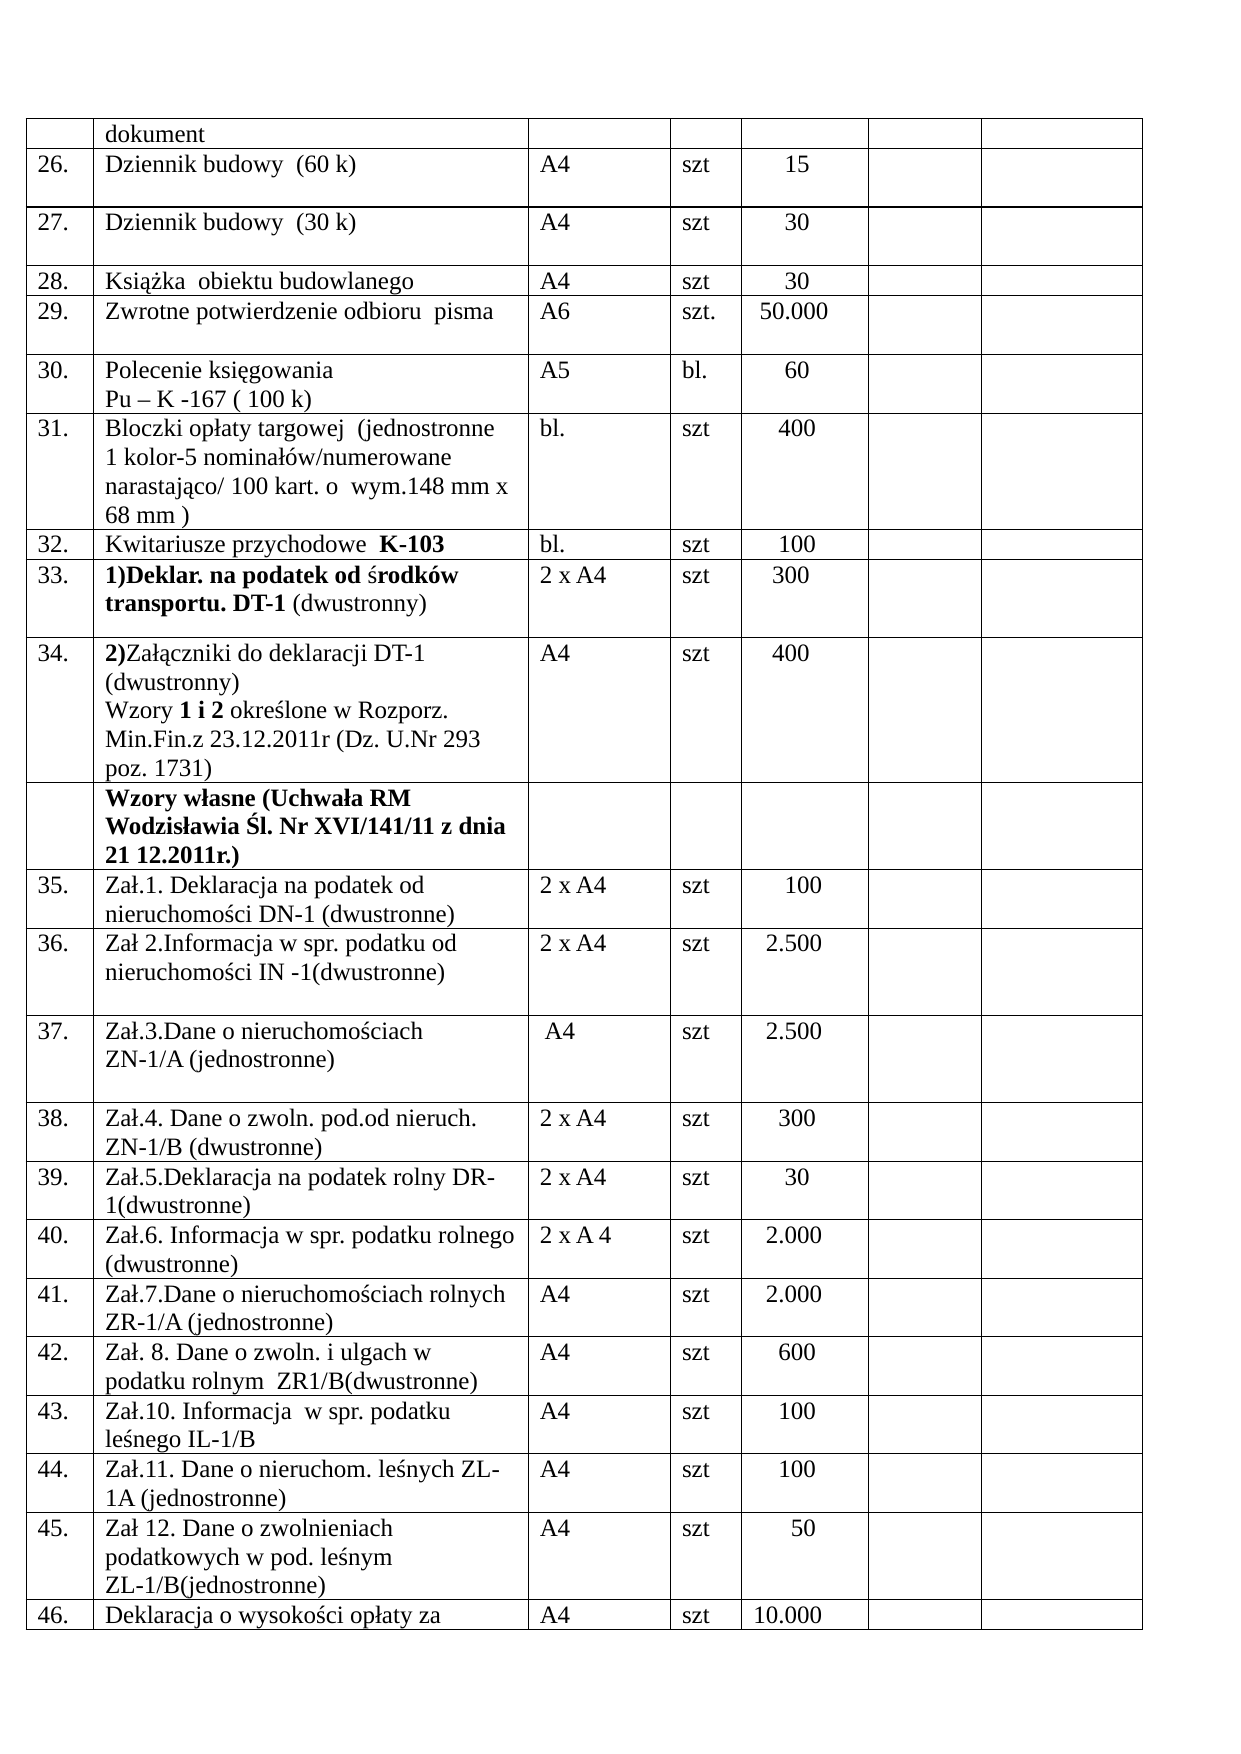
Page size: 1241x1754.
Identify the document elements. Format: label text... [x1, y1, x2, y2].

table_cell Wzory własne (Uchwała RM Wodzisławia Śl. Nr XVI/141/11 z dnia 21 12.2011r.) [94, 783, 528, 869]
table_cell [869, 1220, 981, 1278]
table_cell 100 [742, 530, 868, 559]
table_cell A4 [529, 1279, 670, 1336]
table_cell 1)Deklar. na podatek od środków transportu. DT-1 (dwustronny) [94, 560, 528, 637]
table_cell 31. [27, 414, 93, 528]
table_cell [869, 208, 981, 265]
table_cell szt [671, 1600, 741, 1629]
table_cell [982, 1600, 1142, 1629]
table_cell szt [671, 530, 741, 559]
table_cell [982, 1337, 1142, 1395]
table_cell 100 [742, 870, 868, 927]
table_cell szt [671, 1220, 741, 1278]
table_cell [869, 929, 981, 1015]
table_cell Bloczki opłaty targowej (jednostronne 1 kolor-5 nominałów/numerowane narastająco/ 100 kart. o wym.148 mm x 68 mm ) [94, 414, 528, 528]
table_cell A4 [529, 1016, 670, 1102]
table_cell [671, 119, 741, 148]
table_cell 100 [742, 1454, 868, 1512]
table_cell Zał.3.Dane o nieruchomościach ZN-1/A (jednostronne) [94, 1016, 528, 1102]
table_cell 30 [742, 208, 868, 265]
table_cell 2 x A4 [529, 1103, 670, 1161]
table_cell A5 [529, 355, 670, 412]
table_cell 2 x A4 [529, 929, 670, 1015]
table_cell [27, 783, 93, 869]
table_cell A4 [529, 149, 670, 206]
table_cell 2.500 [742, 1016, 868, 1102]
table_cell 36. [27, 929, 93, 1015]
table_cell szt [671, 266, 741, 295]
table_cell 60 [742, 355, 868, 412]
table_cell szt [671, 1279, 741, 1336]
table_cell [869, 1103, 981, 1161]
table_cell [742, 119, 868, 148]
table_cell [869, 1337, 981, 1395]
table_cell szt [671, 929, 741, 1015]
table_cell 2 x A4 [529, 1162, 670, 1219]
table_cell 39. [27, 1162, 93, 1219]
table_cell [869, 1162, 981, 1219]
table_cell [529, 119, 670, 148]
table_cell A4 [529, 266, 670, 295]
table_cell [982, 149, 1142, 206]
table_cell Zał 2.Informacja w spr. podatku od nieruchomości IN -1(dwustronne) [94, 929, 528, 1015]
table_cell szt [671, 1396, 741, 1453]
table_cell szt [671, 638, 741, 782]
table_cell 27. [27, 208, 93, 265]
table_cell szt [671, 1337, 741, 1395]
table_cell [982, 1162, 1142, 1219]
table_cell 40. [27, 1220, 93, 1278]
table_cell szt [671, 1162, 741, 1219]
table_cell [982, 1103, 1142, 1161]
table_cell szt [671, 208, 741, 265]
table_cell [869, 1454, 981, 1512]
table_cell Zał.7.Dane o nieruchomościach rolnych ZR-1/A (jednostronne) [94, 1279, 528, 1336]
table_cell 29. [27, 296, 93, 354]
table_cell 400 [742, 414, 868, 528]
table_cell Zał 12. Dane o zwolnieniach podatkowych w pod. leśnym ZL-1/B(jednostronne) [94, 1513, 528, 1599]
table_cell [982, 1016, 1142, 1102]
table_cell szt [671, 1016, 741, 1102]
table_cell Zał.1. Deklaracja na podatek od nieruchomości DN-1 (dwustronne) [94, 870, 528, 927]
table_cell [982, 208, 1142, 265]
table_cell [869, 870, 981, 927]
table_cell 38. [27, 1103, 93, 1161]
table_cell Dziennik budowy (60 k) [94, 149, 528, 206]
table_cell A6 [529, 296, 670, 354]
table_cell 46. [27, 1600, 93, 1629]
table_cell [27, 119, 93, 148]
table_cell 2.000 [742, 1279, 868, 1336]
table_cell [869, 1396, 981, 1453]
table_cell [982, 929, 1142, 1015]
table_cell 28. [27, 266, 93, 295]
table_cell Dziennik budowy (30 k) [94, 208, 528, 265]
table_cell Polecenie księgowania Pu – K -167 ( 100 k) [94, 355, 528, 412]
table_cell [982, 1220, 1142, 1278]
table_cell 33. [27, 560, 93, 637]
table_cell dokument [94, 119, 528, 148]
table_cell 2.500 [742, 929, 868, 1015]
table_cell szt [671, 560, 741, 637]
table_cell [869, 1279, 981, 1336]
table_cell Książka obiektu budowlanego [94, 266, 528, 295]
table_cell [869, 296, 981, 354]
table_cell 43. [27, 1396, 93, 1453]
table_cell A4 [529, 1600, 670, 1629]
table_cell 30 [742, 266, 868, 295]
table_cell Zwrotne potwierdzenie odbioru pisma [94, 296, 528, 354]
table_cell bl. [529, 414, 670, 528]
table_cell [982, 560, 1142, 637]
table_cell 300 [742, 1103, 868, 1161]
table_cell 42. [27, 1337, 93, 1395]
table_cell 30. [27, 355, 93, 412]
table_cell [982, 119, 1142, 148]
table_cell [529, 783, 670, 869]
table_cell bl. [529, 530, 670, 559]
table_cell 600 [742, 1337, 868, 1395]
table_cell szt. [671, 296, 741, 354]
table_cell [869, 638, 981, 782]
table_cell 100 [742, 1396, 868, 1453]
table_cell Zał.10. Informacja w spr. podatku leśnego IL-1/B [94, 1396, 528, 1453]
table_cell 30 [742, 1162, 868, 1219]
table_cell [869, 560, 981, 637]
table_cell 34. [27, 638, 93, 782]
table_cell 2 x A 4 [529, 1220, 670, 1278]
table_cell [982, 1279, 1142, 1336]
table_cell [869, 530, 981, 559]
table_cell 15 [742, 149, 868, 206]
table_cell [982, 1513, 1142, 1599]
table_cell 2 x A4 [529, 560, 670, 637]
table_cell 10.000 [742, 1600, 868, 1629]
table_cell szt [671, 870, 741, 927]
table_cell [869, 119, 981, 148]
table_cell 35. [27, 870, 93, 927]
table_cell [869, 355, 981, 412]
table_cell [869, 149, 981, 206]
table_cell A4 [529, 1454, 670, 1512]
table_cell 2 x A4 [529, 870, 670, 927]
table_cell [982, 414, 1142, 528]
table_cell 26. [27, 149, 93, 206]
table_cell [982, 266, 1142, 295]
table_cell szt [671, 149, 741, 206]
table_cell [869, 1016, 981, 1102]
table_cell A4 [529, 1513, 670, 1599]
table_cell [982, 355, 1142, 412]
table_cell szt [671, 414, 741, 528]
table_cell [869, 414, 981, 528]
table_cell [982, 1454, 1142, 1512]
table_cell 41. [27, 1279, 93, 1336]
table_cell [742, 783, 868, 869]
table_cell 44. [27, 1454, 93, 1512]
table_cell A4 [529, 638, 670, 782]
table_cell [869, 266, 981, 295]
table_cell 2)Załączniki do deklaracji DT-1 (dwustronny) Wzory 1 i 2 określone w Rozporz. Min.Fin.z 23.12.2011r (Dz. U.Nr 293 poz. 1731) [94, 638, 528, 782]
table_cell Zał.5.Deklaracja na podatek rolny DR-1(dwustronne) [94, 1162, 528, 1219]
table_cell Zał.4. Dane o zwoln. pod.od nieruch. ZN-1/B (dwustronne) [94, 1103, 528, 1161]
table_cell Deklaracja o wysokości opłaty za [94, 1600, 528, 1629]
table_cell [982, 530, 1142, 559]
table_cell [982, 296, 1142, 354]
table_cell Zał.11. Dane o nieruchom. leśnych ZL-1A (jednostronne) [94, 1454, 528, 1512]
table_cell 50.000 [742, 296, 868, 354]
table_cell szt [671, 1103, 741, 1161]
table_cell A4 [529, 1337, 670, 1395]
table_cell A4 [529, 1396, 670, 1453]
table_cell [982, 1396, 1142, 1453]
table_cell [869, 783, 981, 869]
table_cell 37. [27, 1016, 93, 1102]
table_cell [982, 638, 1142, 782]
table_cell [671, 783, 741, 869]
table_cell 45. [27, 1513, 93, 1599]
table_cell [982, 870, 1142, 927]
table_cell 2.000 [742, 1220, 868, 1278]
table_cell bl. [671, 355, 741, 412]
table_cell 300 [742, 560, 868, 637]
table_cell szt [671, 1513, 741, 1599]
table_cell szt [671, 1454, 741, 1512]
table_cell 32. [27, 530, 93, 559]
table_cell A4 [529, 208, 670, 265]
table_cell 400 [742, 638, 868, 782]
table_cell 50 [742, 1513, 868, 1599]
table_cell Kwitariusze przychodowe K-103 [94, 530, 528, 559]
table_cell Zał.6. Informacja w spr. podatku rolnego (dwustronne) [94, 1220, 528, 1278]
table_cell [869, 1513, 981, 1599]
table_cell [869, 1600, 981, 1629]
table_cell Zał. 8. Dane o zwoln. i ulgach w podatku rolnym ZR1/B(dwustronne) [94, 1337, 528, 1395]
table_cell [982, 783, 1142, 869]
